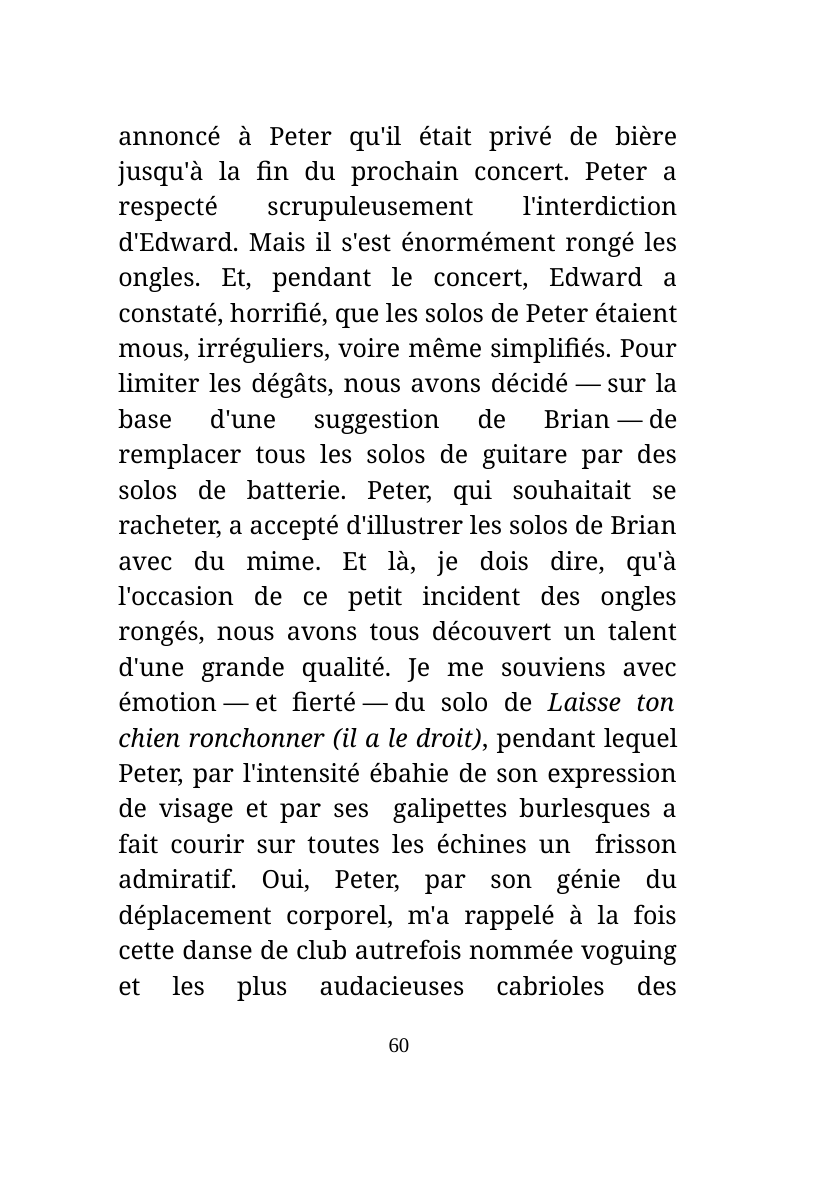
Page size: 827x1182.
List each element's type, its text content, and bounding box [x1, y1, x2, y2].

text annoncé à Peter qu'il était privé de bière jusqu'à la fin du prochain concert. Peter a respecté scrupuleusement l'interdiction d'Edward. Mais il s'est énormément rongé les ongles. Et, pendant le concert, Edward a constaté, horrifié, que les solos de Peter étaient mous, irréguliers, voire même simplifiés. Pour limiter les dégâts, nous avons décidé — sur la base d'une suggestion de Brian — de remplacer tous les solos de guitare par des solos de batterie. Peter, qui souhaitait se racheter, a accepté d'illustrer les solos de Brian avec du mime. Et là, je dois dire, qu'à l'occasion de ce petit incident des ongles rongés, nous avons tous découvert un talent d'une grande qualité. Je me souviens avec émotion — et fierté — du solo de Laisse ton chien ronchonner (il a le droit), pendant lequel Peter, par l'intensité ébahie de son expression de visage et par ses galipettes burlesques a fait courir sur toutes les échines un frisson admiratif. Oui, Peter, par son génie du déplacement corporel, m'a rappelé à la fois cette danse de club autrefois nommée voguing et les plus audacieuses cabrioles des [118, 118, 677, 1002]
